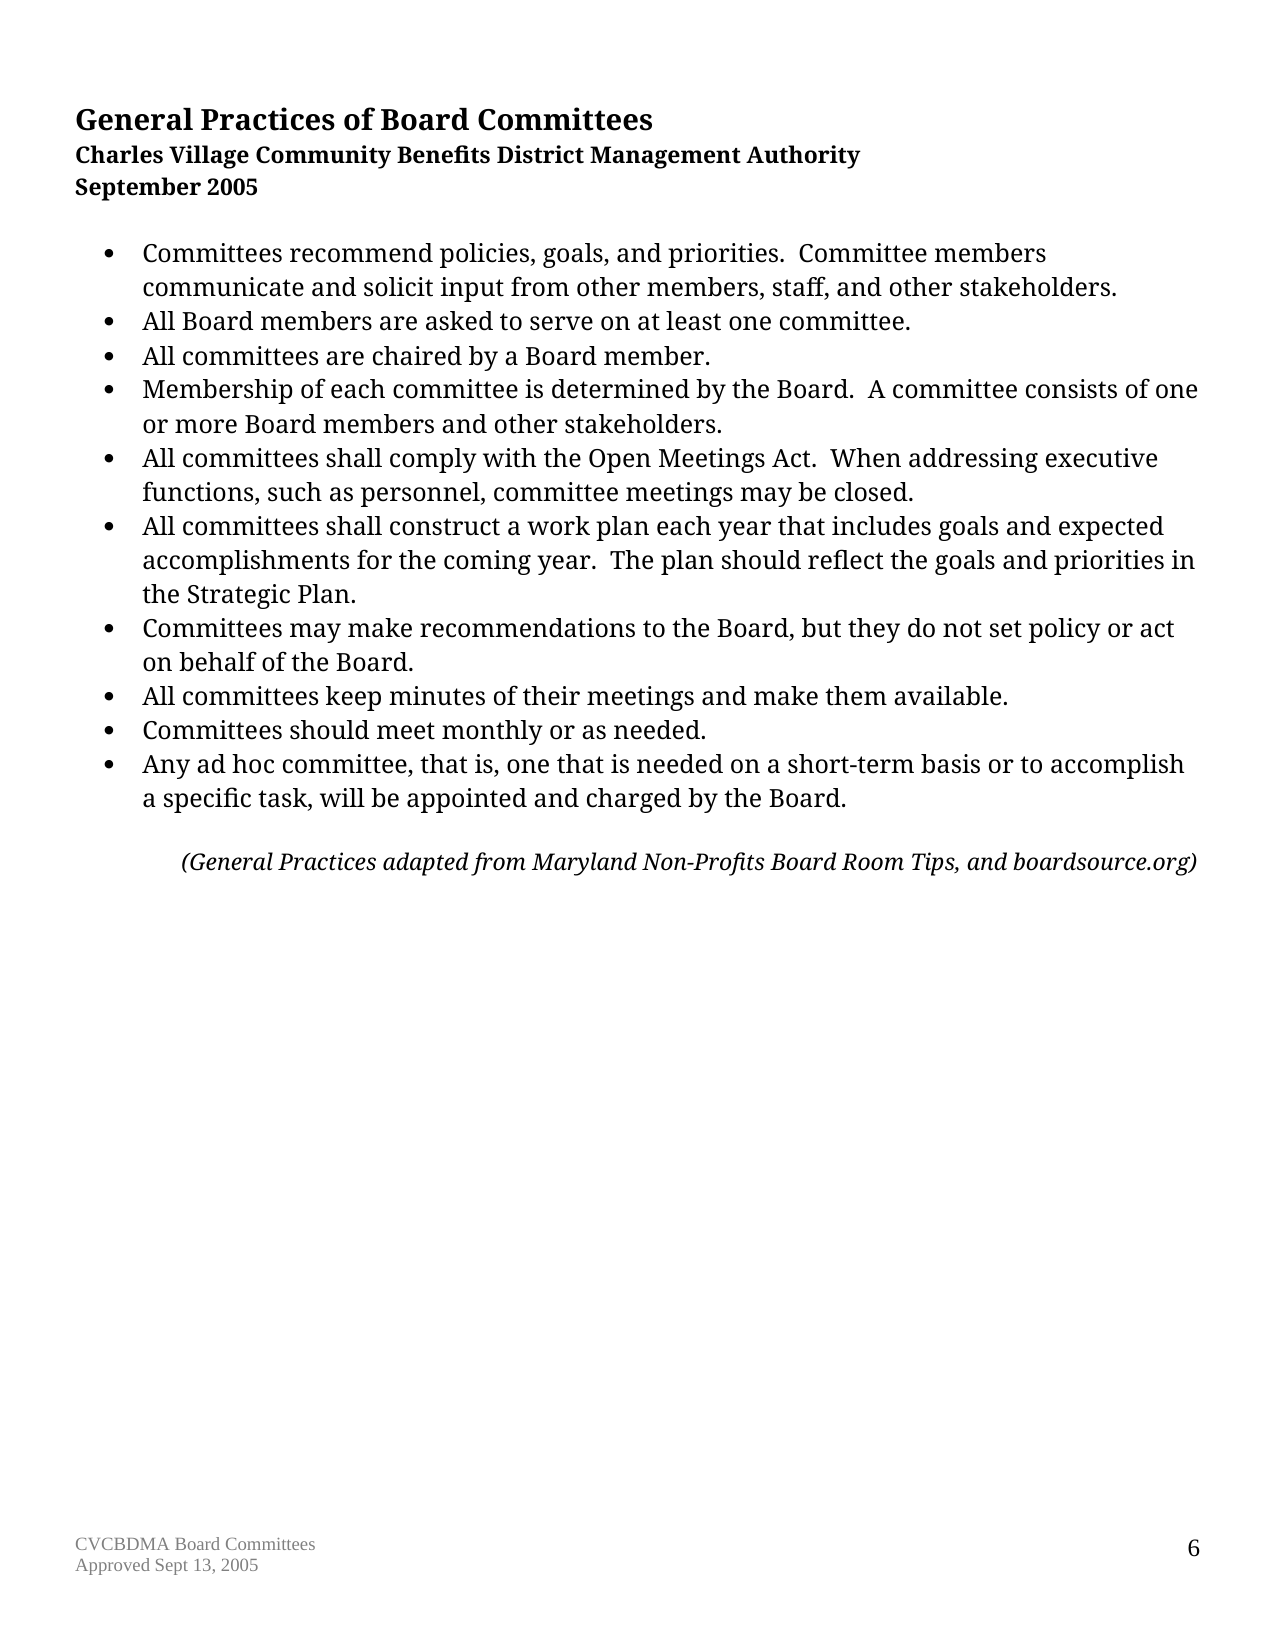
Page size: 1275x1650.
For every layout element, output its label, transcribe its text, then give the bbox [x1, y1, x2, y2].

list All committees are chaired by a Board member. [104, 338, 1200, 372]
text General Practices of Board Committees [75, 100, 1200, 139]
text (General Practices adapted from Maryland Non-Profits Board Room Tips, and boardsource.org) [75, 846, 1200, 877]
list Any ad hoc committee, that is, one that is needed on a short-term basis or to accomplish a specific task, will be appointed and charged by the Board. [104, 747, 1200, 815]
list Membership of each committee is determined by the Board. A committee consists of one or more Board members and other stakeholders. [104, 372, 1200, 440]
list Committees may make recommendations to the Board, but they do not set policy or act on behalf of the Board. [104, 611, 1200, 679]
list All committees shall comply with the Open Meetings Act. When addressing executive functions, such as personnel, committee meetings may be closed. [104, 440, 1200, 508]
list All committees shall construct a work plan each year that includes goals and expected accomplishments for the coming year. The plan should reflect the goals and priorities in the Strategic Plan. [104, 508, 1200, 611]
list All Board members are asked to serve on at least one committee. [104, 304, 1200, 338]
list Committees should meet monthly or as needed. [104, 713, 1200, 747]
list Committees recommend policies, goals, and priorities. Committee members communicate and solicit input from other members, staff, and other stakeholders. [104, 236, 1200, 304]
list All committees keep minutes of their meetings and make them available. [104, 679, 1200, 713]
text Charles Village Community Benefits District Management Authority [75, 139, 1200, 171]
text September 2005 [75, 171, 1200, 202]
